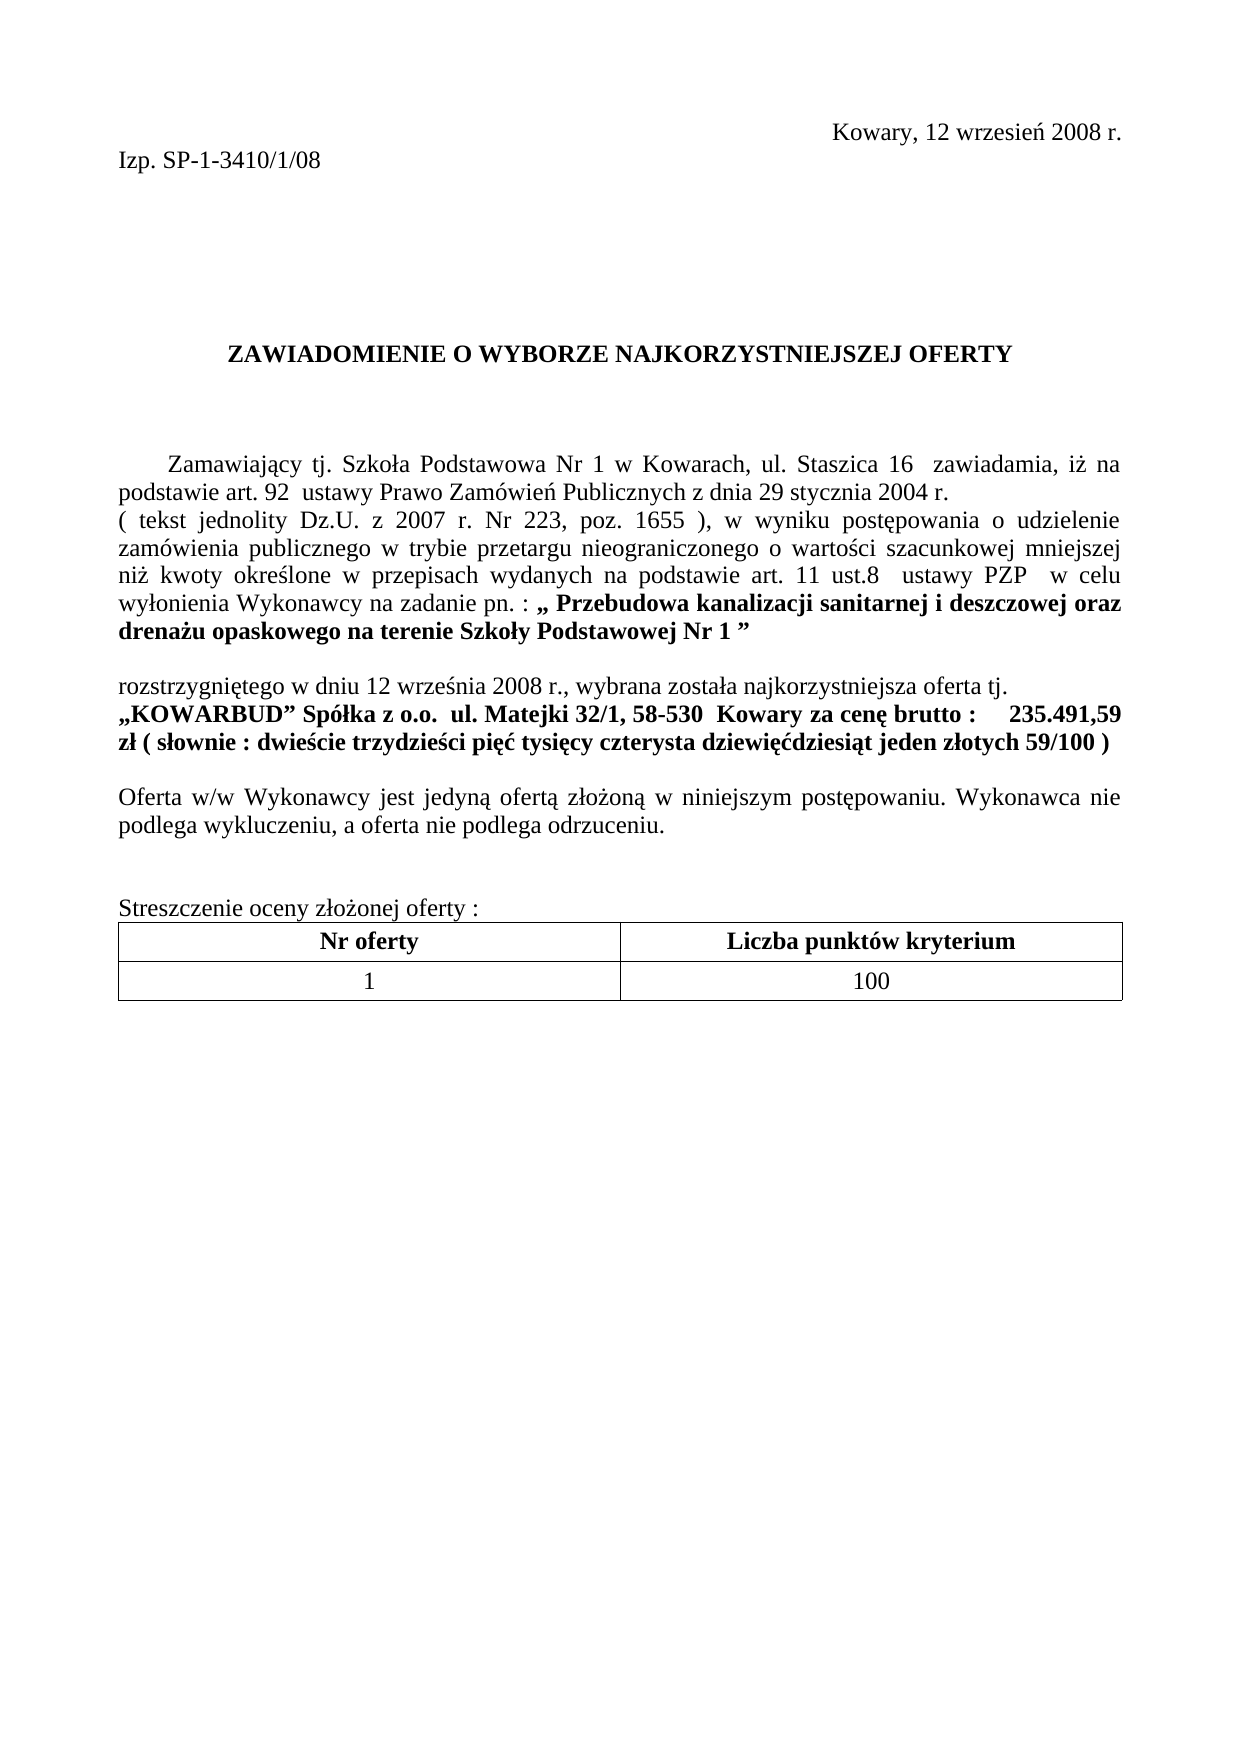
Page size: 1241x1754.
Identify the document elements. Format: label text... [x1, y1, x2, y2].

table_cell 1 [119, 962, 620, 1000]
table_header Nr oferty [119, 923, 620, 961]
text Streszczenie oceny złożonej oferty : [118, 894, 1122, 922]
text Oferta w/w Wykonawcy jest jedyną ofertą złożoną w niniejszym postępowaniu. Wykonawca nie podlega wykluczeniu, a oferta nie podlega odrzuceniu. [118, 783, 1122, 838]
text ( tekst jednolity Dz.U. z 2007 r. Nr 223, poz. 1655 ), w wyniku postępowania o udzielenie zamówienia publicznego w trybie przetargu nieograniczonego o wartości szacunkowej mniejszej niż kwoty określone w przepisach wydanych na podstawie art. 11 ust.8 ustawy PZP w celu wyłonienia Wykonawcy na zadanie pn. : „ Przebudowa kanalizacji sanitarnej i deszczowej oraz drenażu opaskowego na terenie Szkoły Podstawowej Nr 1 ” [118, 506, 1122, 644]
text „KOWARBUD” Spółka z o.o. ul. Matejki 32/1, 58-530 Kowary za cenę brutto : 235.491,59 zł ( słownie : dwieście trzydzieści pięć tysięcy czterysta dziewięćdziesiąt jeden złotych 59/100 ) [118, 700, 1122, 755]
text Izp. SP-1-3410/1/08 [118, 146, 1122, 173]
text ZAWIADOMIENIE O WYBORZE NAJKORZYSTNIEJSZEJ OFERTY [118, 340, 1122, 367]
text rozstrzygniętego w dniu 12 września 2008 r., wybrana została najkorzystniejsza oferta tj. [118, 672, 1122, 700]
table_cell 100 [621, 962, 1122, 1000]
text Zamawiający tj. Szkoła Podstawowa Nr 1 w Kowarach, ul. Staszica 16 zawiadamia, iż na podstawie art. 92 ustawy Prawo Zamówień Publicznych z dnia 29 stycznia 2004 r. [118, 451, 1122, 506]
table_header Liczba punktów kryterium [621, 923, 1122, 961]
text Kowary, 12 wrzesień 2008 r. [118, 118, 1122, 146]
